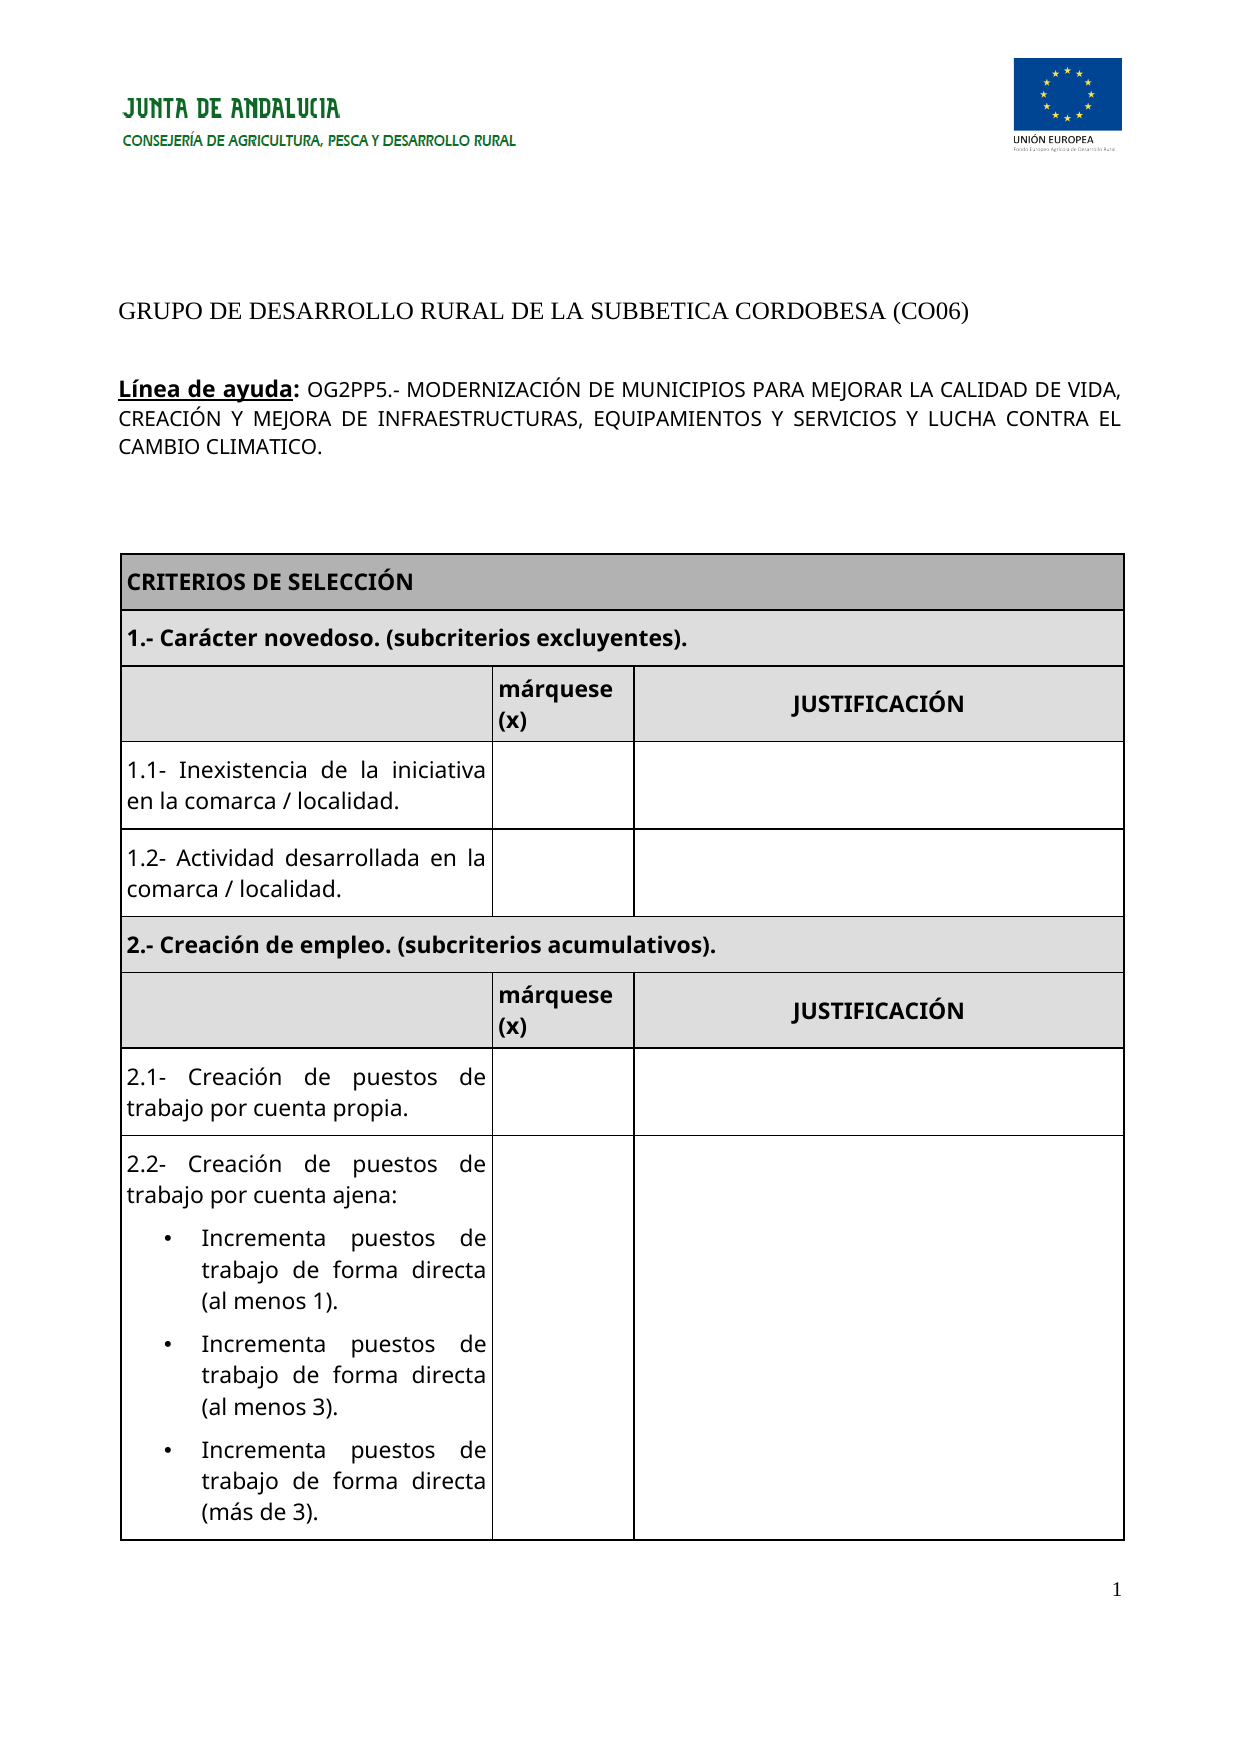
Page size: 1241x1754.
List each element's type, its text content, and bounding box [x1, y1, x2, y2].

table_cell 2.1- Creación de puestos de trabajo por cuenta propia. [122, 1049, 492, 1135]
table_cell [493, 830, 633, 916]
table_cell [122, 667, 492, 741]
table_cell [493, 742, 633, 828]
table_cell 1.2- Actividad desarrollada en la comarca / localidad. [122, 830, 492, 916]
text GRUPO DE DESARROLLO RURAL DE LA SUBBETICA CORDOBESA (CO06) [118, 296, 1123, 325]
table_cell [635, 742, 1123, 828]
table_cell [635, 1136, 1123, 1539]
table_cell JUSTIFICACIÓN [635, 973, 1123, 1047]
table_cell márquese (x) [493, 667, 633, 741]
table_cell [635, 830, 1123, 916]
table_cell 1.- Carácter novedoso. (subcriterios excluyentes). [122, 611, 1123, 665]
table_cell 2.- Creación de empleo. (subcriterios acumulativos). [122, 917, 1123, 972]
table_cell [493, 1049, 633, 1135]
table_cell márquese (x) [493, 973, 633, 1047]
table_cell 2.2- Creación de puestos de trabajo por cuenta ajena: Incrementa puestos de trabajo de forma directa (al menos 1). Incrementa puestos de trabajo de forma directa (al menos 3). Incrementa puestos de trabajo de forma directa (más de 3). [122, 1136, 492, 1539]
table_header CRITERIOS DE SELECCIÓN [122, 555, 1123, 609]
table_cell [635, 1049, 1123, 1135]
table_cell [122, 973, 492, 1047]
text Línea de ayuda: OG2PP5.- MODERNIZACIÓN DE MUNICIPIOS PARA MEJORAR LA CALIDAD DE VIDA, CREACIÓN Y MEJORA DE INFRAESTRUCTURAS, EQUIPAMIENTOS Y SERVICIOS Y LUCHA CONTRA EL CAMBIO CLIMATICO. [118, 373, 1123, 461]
table_cell 1.1- Inexistencia de la iniciativa en la comarca / localidad. [122, 742, 492, 828]
table_cell JUSTIFICACIÓN [635, 667, 1123, 741]
table_cell [493, 1136, 633, 1539]
